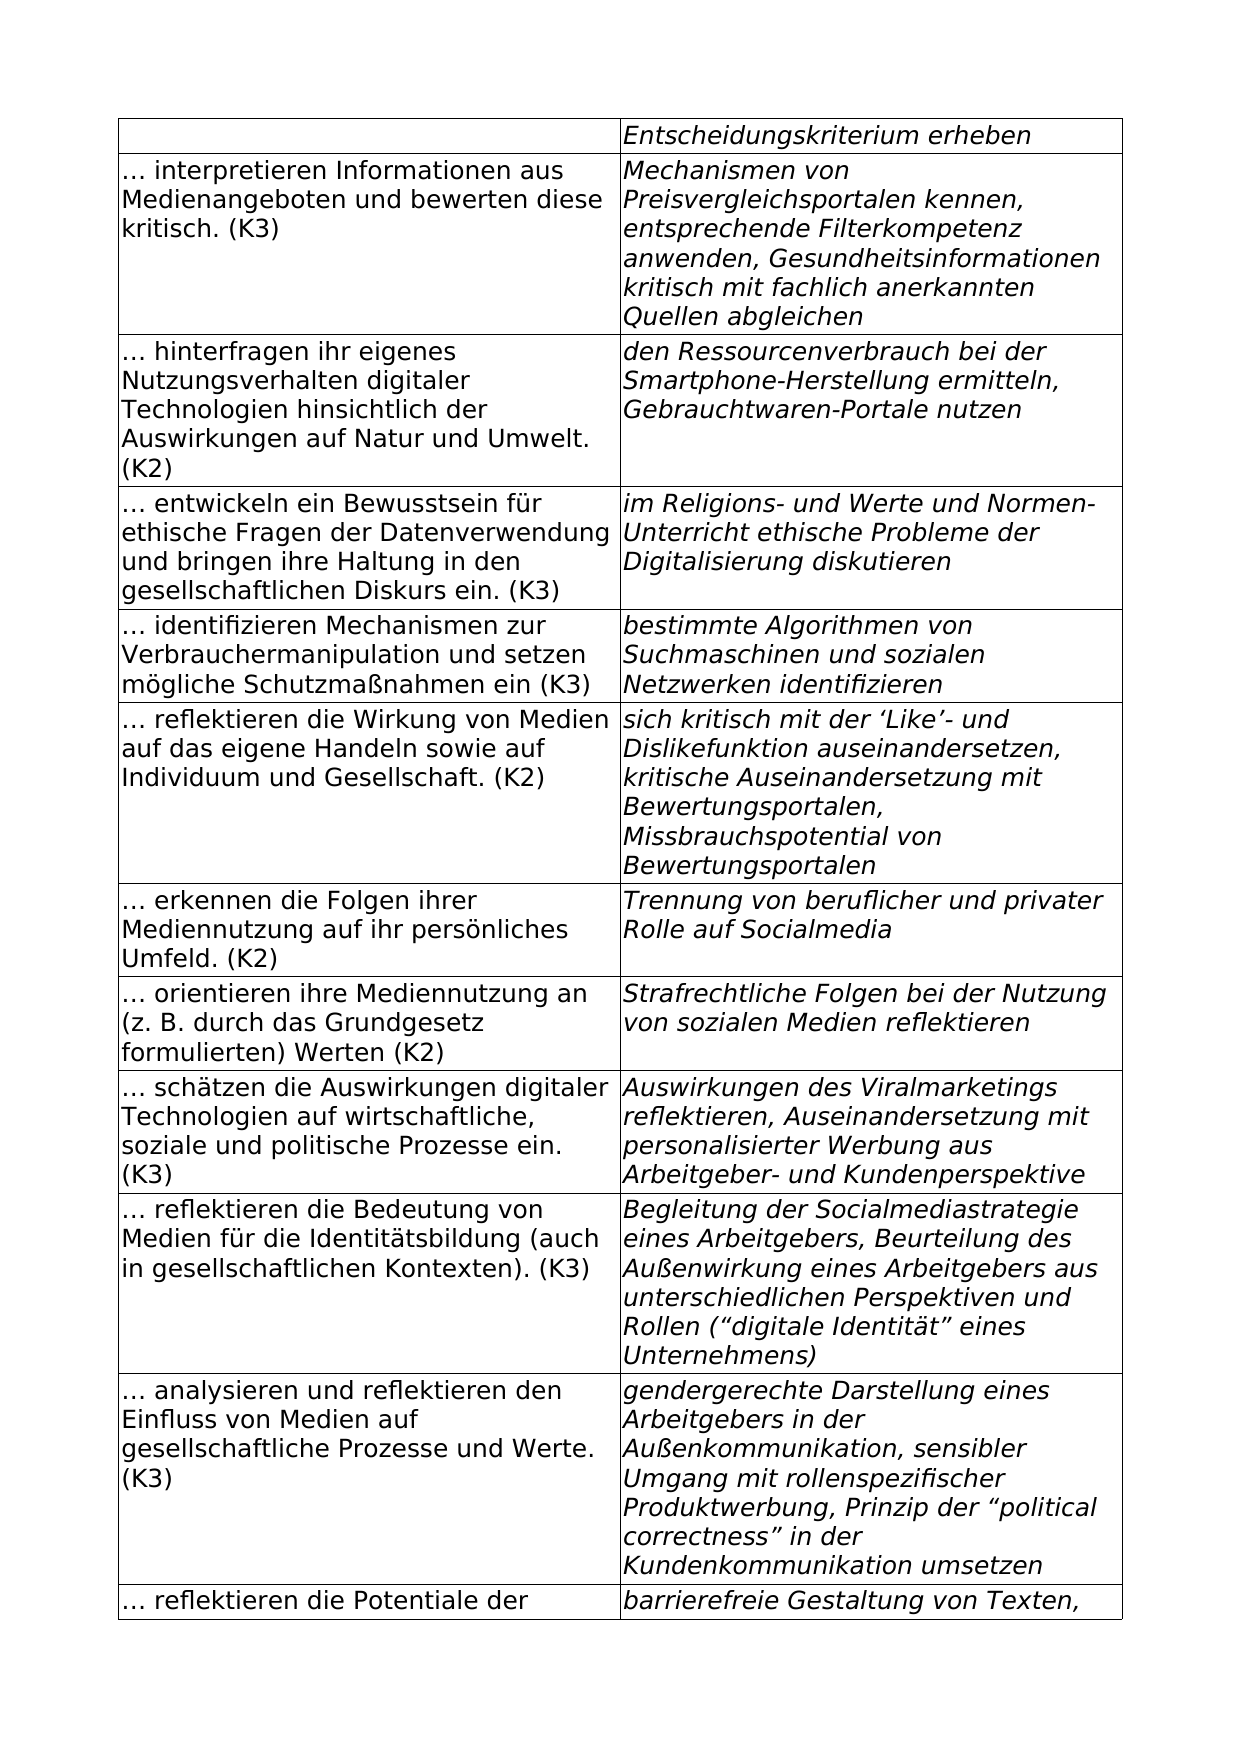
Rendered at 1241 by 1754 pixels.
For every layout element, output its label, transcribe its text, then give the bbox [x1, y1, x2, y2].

table_cell den Ressourcenverbrauch bei der Smartphone-Herstellung ermitteln, Gebrauchtwaren-Portale nutzen [621, 335, 1122, 486]
table_cell … reflektieren die Wirkung von Medien auf das eigene Handeln sowie auf Individuum und Gesellschaft. (K2) [119, 703, 620, 883]
table_cell bestimmte Algorithmen von Suchmaschinen und sozialen Netzwerken identifizieren [621, 610, 1122, 702]
table_cell Trennung von beruflicher und privater Rolle auf Socialmedia [621, 884, 1122, 976]
table_cell … hinterfragen ihr eigenes Nutzungsverhalten digitaler Technologien hinsichtlich der Auswirkungen auf Natur und Umwelt. (K2) [119, 335, 620, 486]
table_cell … reflektieren die Potentiale der [119, 1585, 620, 1618]
table_cell … entwickeln ein Bewusstsein für ethische Fragen der Datenverwendung und bringen ihre Haltung in den gesellschaftlichen Diskurs ein. (K3) [119, 487, 620, 608]
table_cell … interpretieren Informationen aus Medienangeboten und bewerten diese kritisch. (K3) [119, 154, 620, 334]
table_cell sich kritisch mit der ‘Like’- und Dislikefunktion auseinandersetzen, kritische Auseinandersetzung mit Bewertungsportalen, Missbrauchspotential von Bewertungsportalen [621, 703, 1122, 883]
table_cell … erkennen die Folgen ihrer Mediennutzung auf ihr persönliches Umfeld. (K2) [119, 884, 620, 976]
table_cell Strafrechtliche Folgen bei der Nutzung von sozialen Medien reflektieren [621, 977, 1122, 1070]
table_cell Begleitung der Socialmediastrategie eines Arbeitgebers, Beurteilung des Außenwirkung eines Arbeitgebers aus unterschiedlichen Perspektiven und Rollen (“digitale Identität” eines Unternehmens) [621, 1194, 1122, 1373]
table_cell … analysieren und reflektieren den Einfluss von Medien auf gesellschaftliche Prozesse und Werte. (K3) [119, 1374, 620, 1583]
table_cell Mechanismen von Preisvergleichsportalen kennen, entsprechende Filterkompetenz anwenden, Gesundheitsinformationen kritisch mit fachlich anerkannten Quellen abgleichen [621, 154, 1122, 334]
table_cell … reflektieren die Bedeutung von Medien für die Identitätsbildung (auch in gesellschaftlichen Kontexten). (K3) [119, 1194, 620, 1373]
table_cell Entscheidungskriterium erheben [621, 119, 1122, 153]
table_cell … identifizieren Mechanismen zur Verbrauchermanipulation und setzen mögliche Schutzmaßnahmen ein (K3) [119, 610, 620, 702]
table_cell Auswirkungen des Viralmarketings reflektieren, Auseinandersetzung mit personalisierter Werbung aus Arbeitgeber- und Kundenperspektive [621, 1071, 1122, 1192]
table_cell im Religions- und Werte und Normen-Unterricht ethische Probleme der Digitalisierung diskutieren [621, 487, 1122, 608]
table_cell … orientieren ihre Mediennutzung an (z. B. durch das Grundgesetz formulierten) Werten (K2) [119, 977, 620, 1070]
table_cell … schätzen die Auswirkungen digitaler Technologien auf wirtschaftliche, soziale und politische Prozesse ein. (K3) [119, 1071, 620, 1192]
table_cell [119, 119, 620, 153]
table_cell gendergerechte Darstellung eines Arbeitgebers in der Außenkommunikation, sensibler Umgang mit rollenspezifischer Produktwerbung, Prinzip der “political correctness” in der Kundenkommunikation umsetzen [621, 1374, 1122, 1583]
table_cell barrierefreie Gestaltung von Texten, [621, 1585, 1122, 1618]
